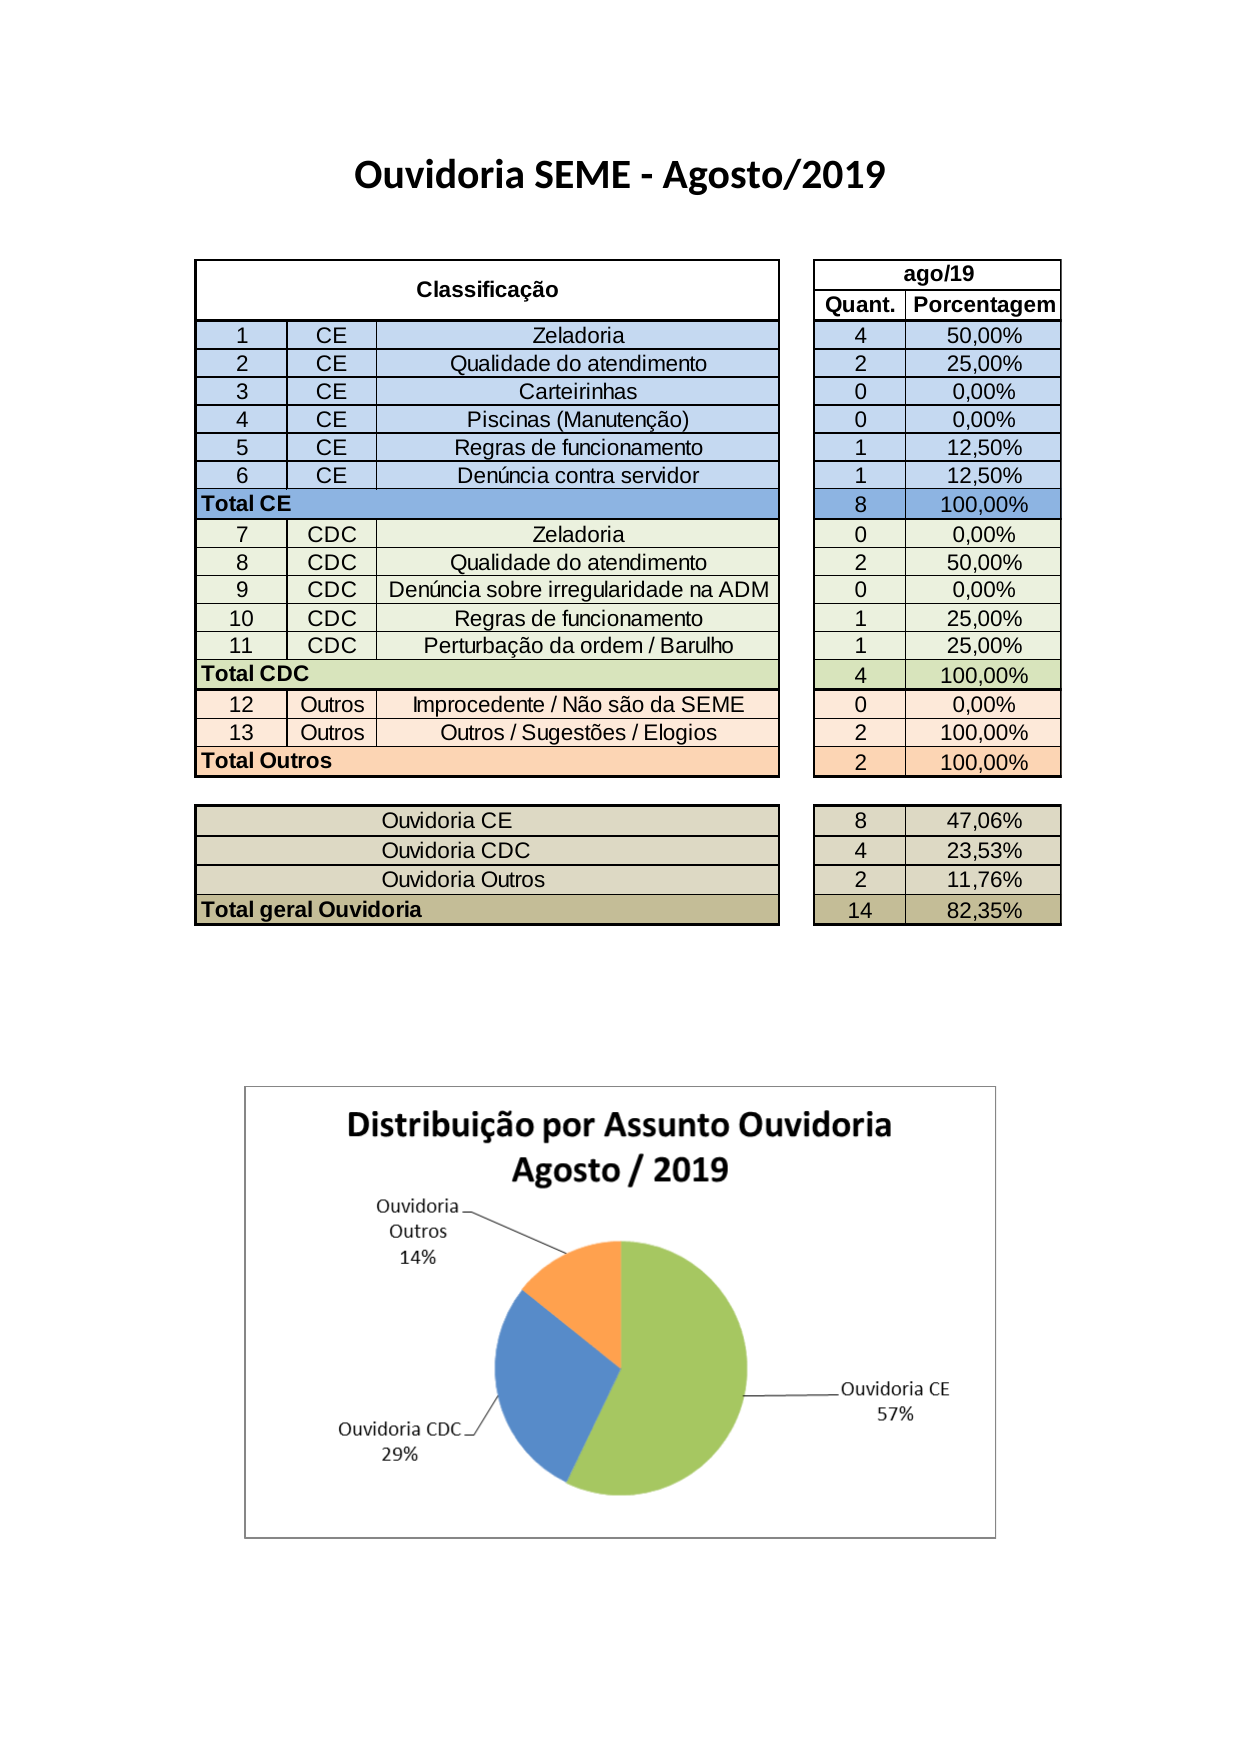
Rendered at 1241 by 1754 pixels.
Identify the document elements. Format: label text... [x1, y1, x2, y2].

text Ouvidoria SEME - Agosto/2019 [177, 148, 1063, 198]
